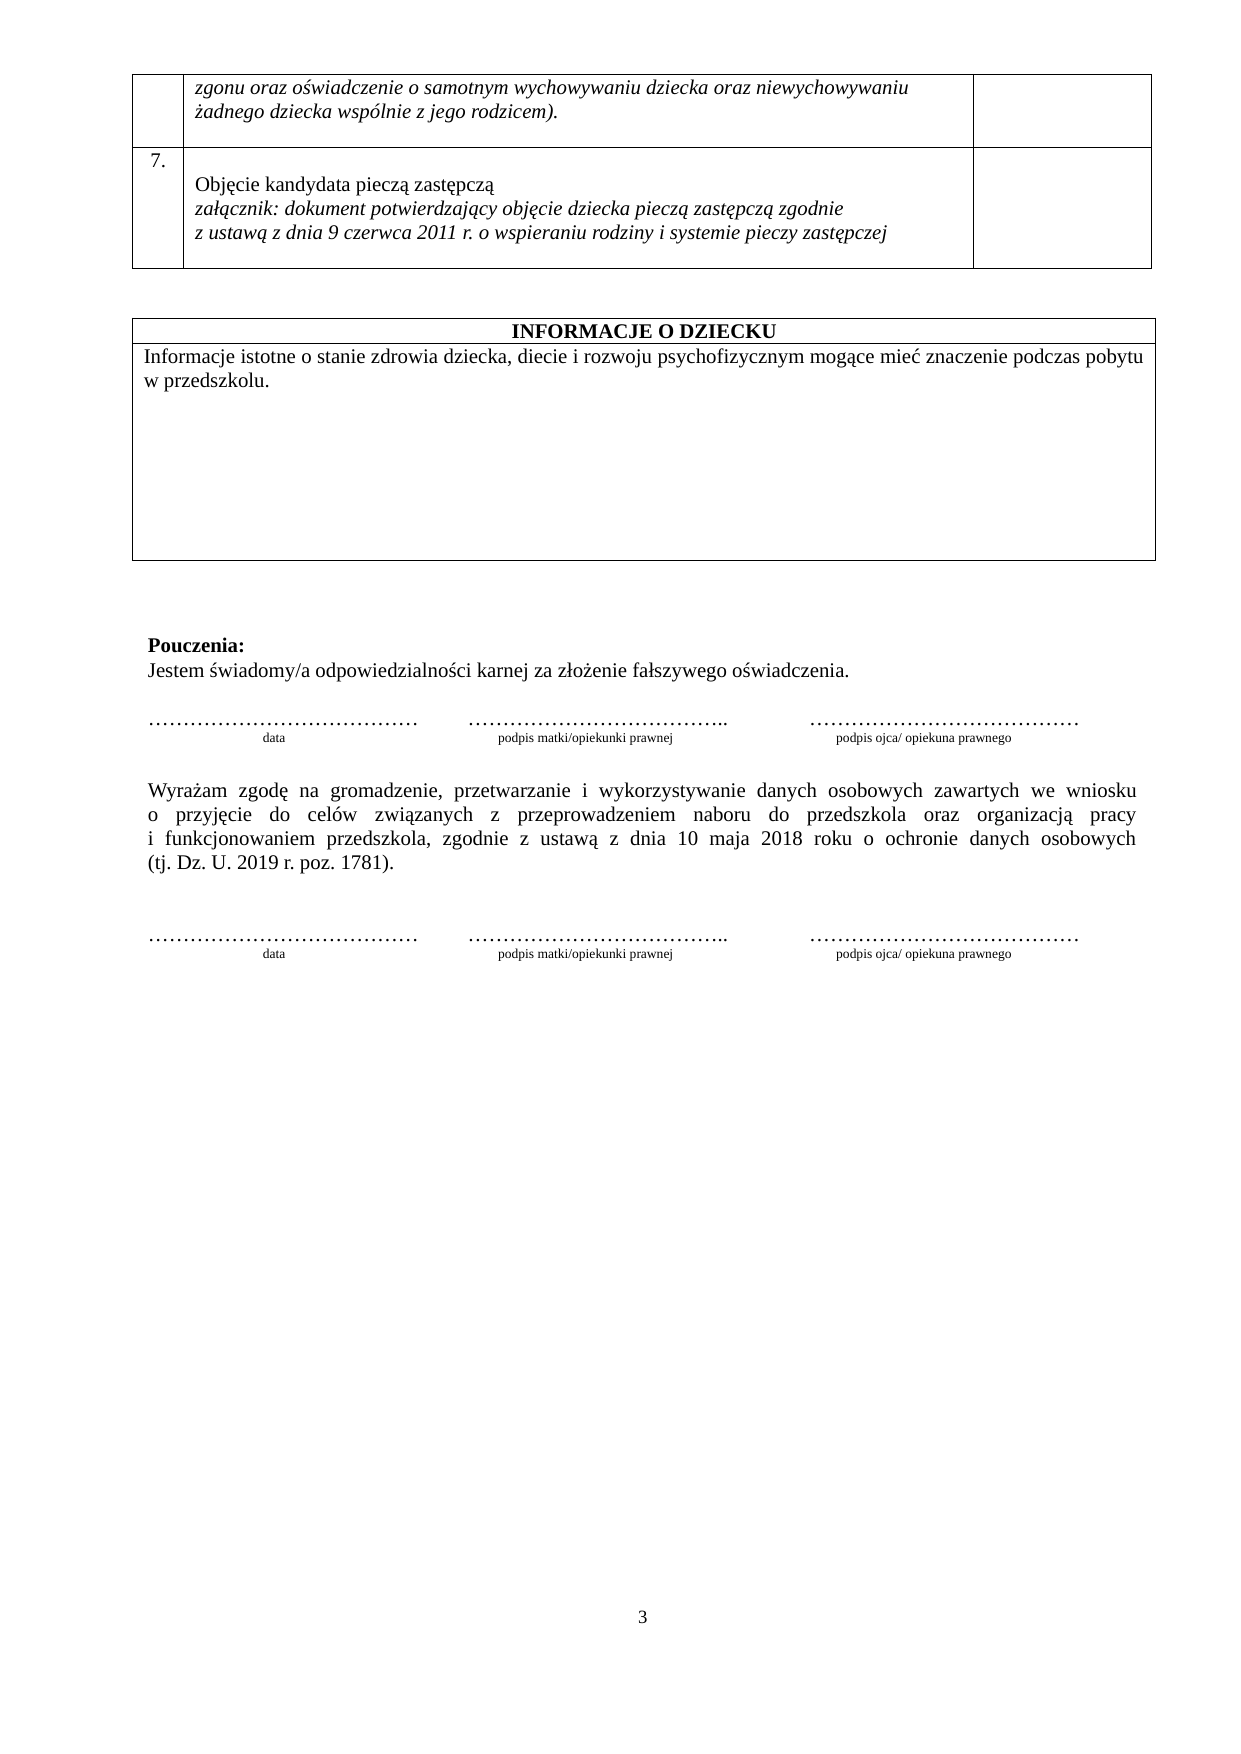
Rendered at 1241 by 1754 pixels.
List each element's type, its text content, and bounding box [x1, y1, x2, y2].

table_cell data [136, 946, 456, 970]
table_cell podpis ojca/ opiekuna prawnego [798, 730, 1148, 754]
table_header INFORMACJE O DZIECKU [133, 319, 1155, 343]
text Pouczenia: [148, 633, 1137, 657]
table_cell Informacje istotne o stanie zdrowia dziecka, diecie i rozwoju psychofizycznym mogące mieć znaczenie podczas pobytu w przedszkolu. [133, 344, 1155, 560]
table_header ……………………………….. [456, 706, 798, 730]
table_cell [974, 148, 1151, 268]
table_header ………………………………… [136, 922, 456, 946]
table_cell podpis matki/opiekunki prawnej [456, 946, 798, 970]
table_cell [974, 75, 1151, 147]
table_cell Objęcie kandydata pieczą zastępczą załącznik: dokument potwierdzający objęcie dziecka pieczą zastępczą zgodnie z ustawą z dnia 9 czerwca 2011 r. o wspieraniu rodziny i systemie pieczy zastępczej [184, 148, 973, 268]
table_cell zgonu oraz oświadczenie o samotnym wychowywaniu dziecka oraz niewychowywaniu żadnego dziecka wspólnie z jego rodzicem). [184, 75, 973, 147]
table_header ………………………………… [136, 706, 456, 730]
table_cell [133, 75, 183, 147]
table_cell data [136, 730, 456, 754]
text Wyrażam zgodę na gromadzenie, przetwarzanie i wykorzystywanie danych osobowych zawartych we wniosku o przyjęcie do celów związanych z przeprowadzeniem naboru do przedszkola oraz organizacją pracy i funkcjonowaniem przedszkola, zgodnie z ustawą z dnia 10 maja 2018 roku o ochronie danych osobowych (tj. Dz. U. 2019 r. poz. 1781). [148, 778, 1137, 874]
table_header ……………………………….. [456, 922, 798, 946]
table_cell podpis ojca/ opiekuna prawnego [798, 946, 1148, 970]
table_header ………………………………… [798, 706, 1148, 730]
text Jestem świadomy/a odpowiedzialności karnej za złożenie fałszywego oświadczenia. [148, 657, 1137, 682]
table_cell 7. [133, 148, 183, 268]
table_cell podpis matki/opiekunki prawnej [456, 730, 798, 754]
table_header ………………………………… [798, 922, 1148, 946]
